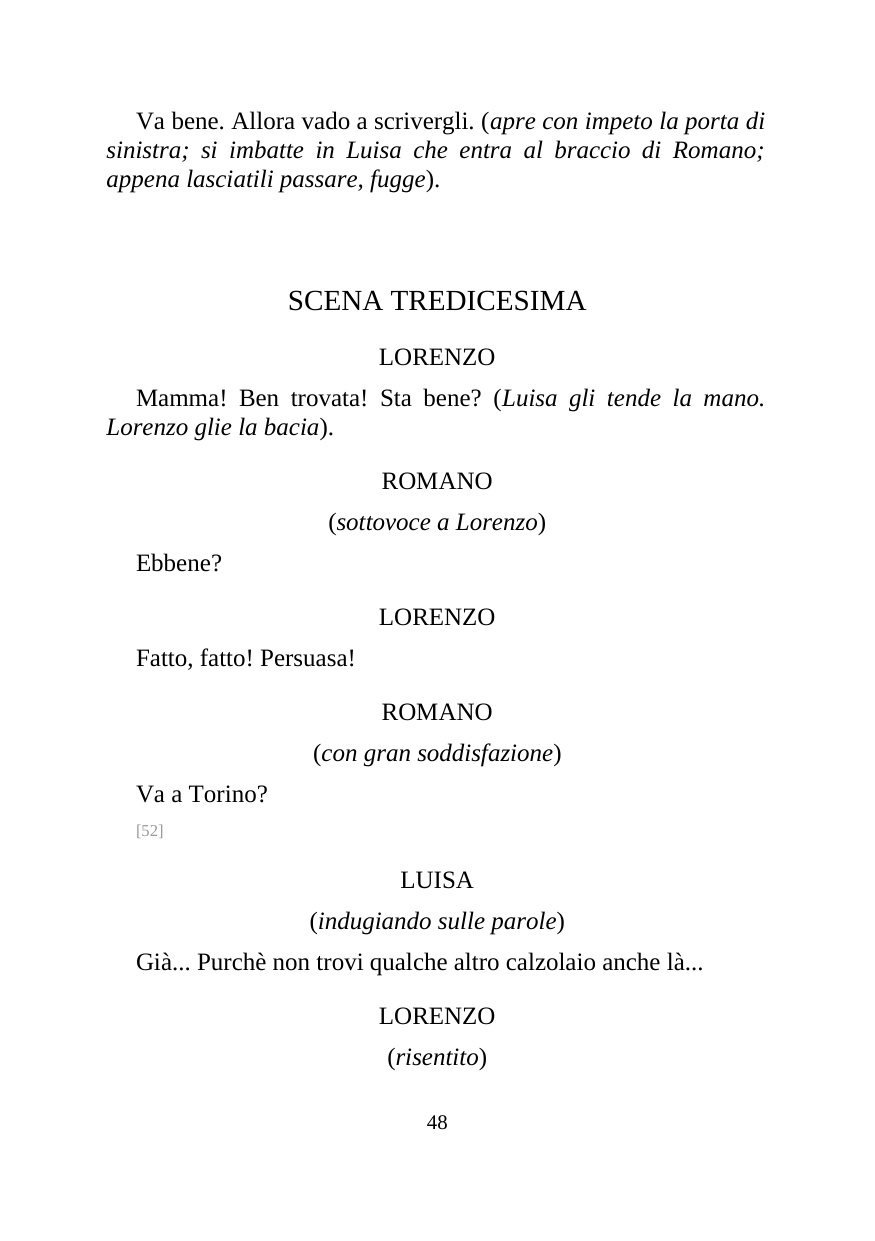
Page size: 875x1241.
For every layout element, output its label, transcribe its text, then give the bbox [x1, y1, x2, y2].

text Va bene. Allora vado a scrivergli. (apre con impeto la porta di sinistra; si imbatte in Luisa che entra al braccio di Romano; appena lasciatili passare, fugge). [106, 106, 768, 192]
text ROMANO [106, 466, 768, 494]
text Ebbene? [106, 548, 768, 577]
text LORENZO [106, 602, 768, 631]
text (risentito) [106, 1042, 768, 1071]
text LORENZO [106, 1001, 768, 1030]
text (sottovoce a Lorenzo) [106, 507, 768, 536]
text Fatto, fatto! Persuasa! [106, 643, 768, 672]
text LUISA [106, 865, 768, 894]
text Già... Purchè non trovi qualche altro calzolaio anche là... [106, 947, 768, 976]
text LORENZO [106, 342, 768, 371]
text Va a Torino? [106, 779, 768, 808]
text [52] [106, 821, 136, 840]
text (con gran soddisfazione) [106, 738, 768, 767]
text (indugiando sulle parole) [106, 906, 768, 935]
text Mamma! Ben trovata! Sta bene? (Luisa gli tende la mano. Lorenzo glie la bacia). [106, 383, 768, 441]
subtitle SCENA TREDICESIMA [106, 283, 768, 317]
text ROMANO [106, 697, 768, 726]
text [52] [164, 821, 768, 840]
